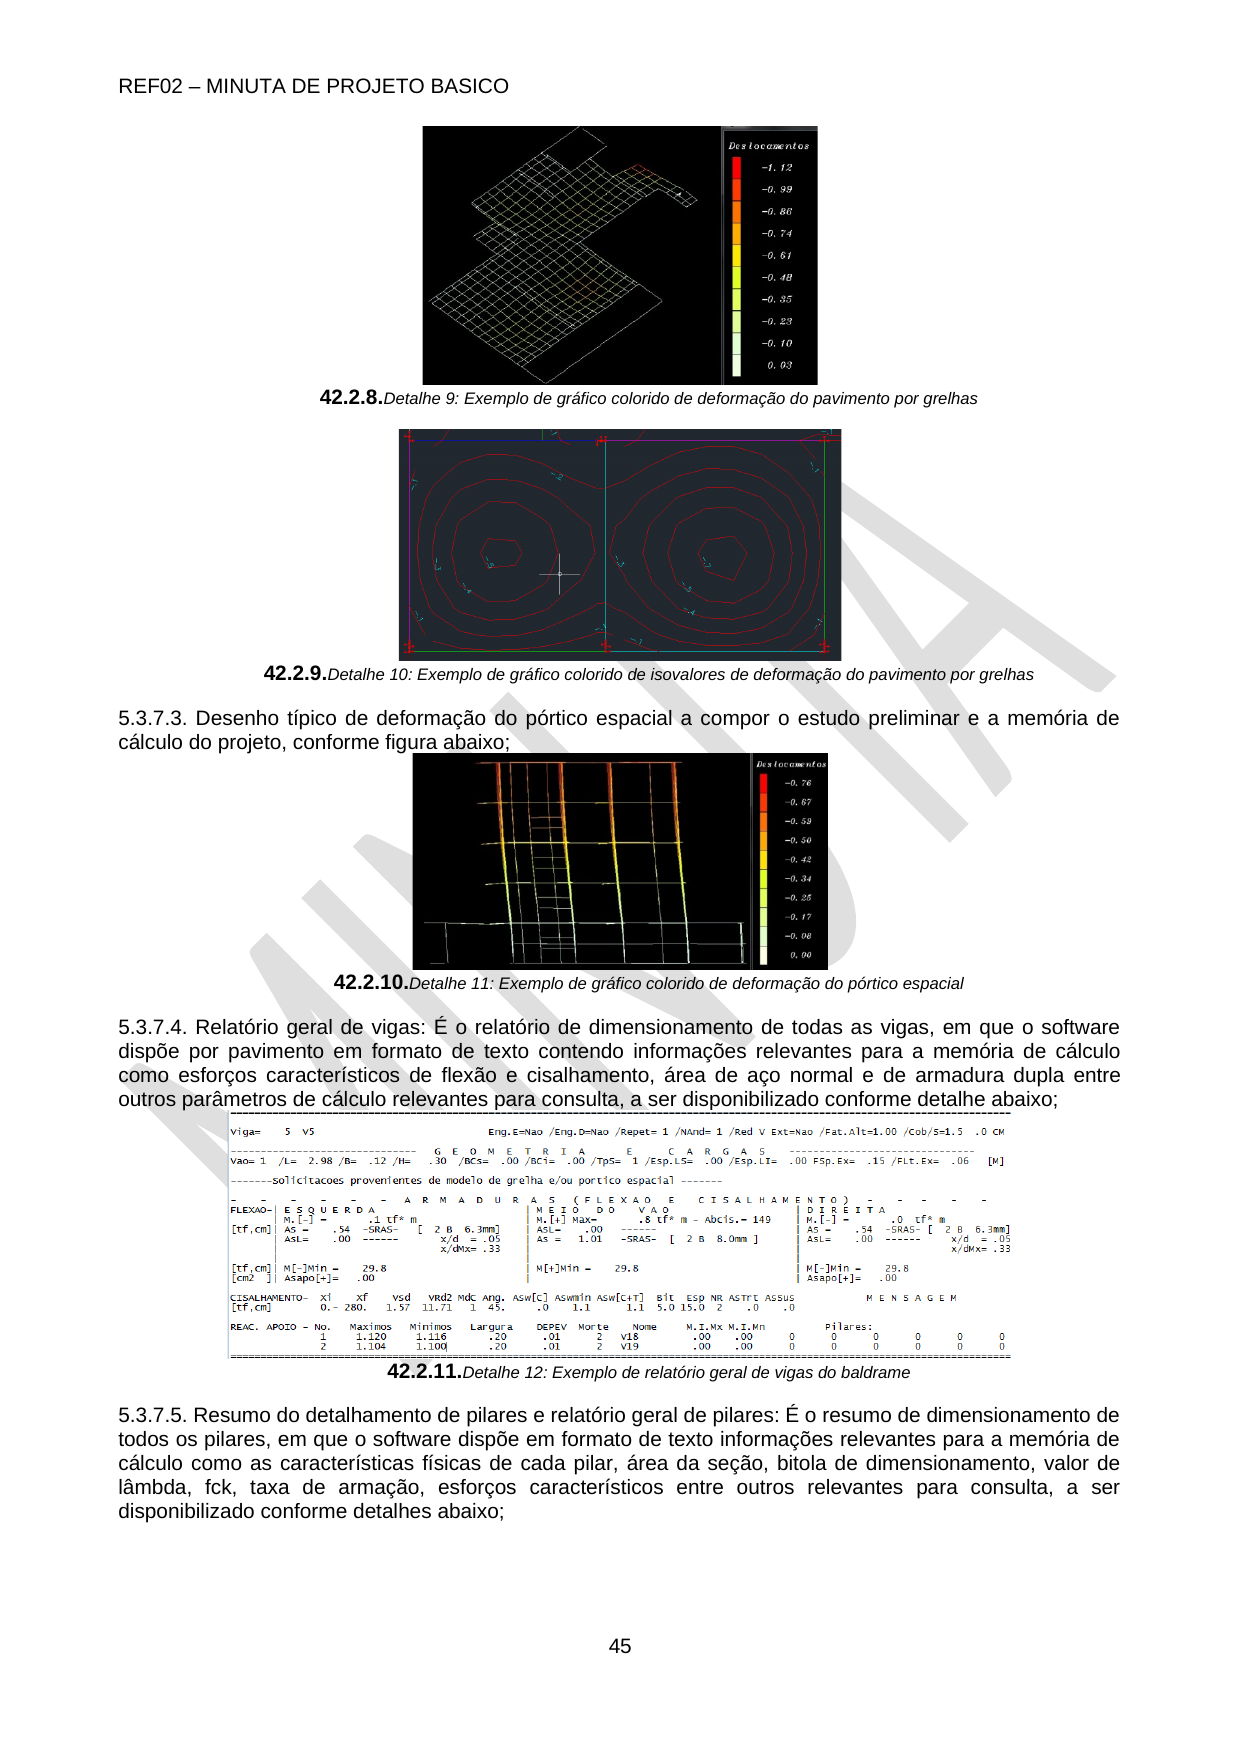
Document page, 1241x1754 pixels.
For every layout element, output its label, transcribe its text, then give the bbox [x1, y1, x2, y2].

subtitle 5.3.7.5. Resumo do detalhamento de pilares e relatório geral de pilares: É o resumo de dimensionamento de todos os pilares, em que o software dispõe em formato de texto informações relevantes para a memória de cálculo como as características físicas de cada pilar, área da seção, bitola de dimensionamento, valor de lâmbda, fck, taxa de armação, esforços característicos entre outros relevantes para consulta, a ser disponibilizado conforme detalhes abaixo; [118, 1403, 1122, 1523]
subtitle 8.4.9. Diagramas: [258, 970, 328, 994]
subtitle 5.3.7.3. Desenho típico de deformação do pórtico espacial a compor o estudo preliminar e a memória de cálculo do projeto, conforme figura abaixo; [964, 706, 1122, 754]
subtitle Detalhe 11: Exemplo de gráfico colorido de deformação do pórtico espacial [511, 970, 626, 994]
subtitle Trajeto vertical e identificação de condutores; [899, 661, 971, 685]
subtitle 5.3.7.3. Desenho típico de deformação do pórtico espacial a compor o estudo preliminar e a memória de cálculo do projeto, conforme figura abaixo; [701, 706, 859, 754]
subtitle Indicação de quadros elétricos. [661, 706, 747, 753]
subtitle 8.4.9. Diagramas: [373, 970, 435, 994]
subtitle 5.3.7.4. Relatório geral de vigas: É o relatório de dimensionamento de todas as vigas, em que o software dispõe por pavimento em formato de texto contendo informações relevantes para a memória de cálculo como esforços característicos de flexão e cisalhamento, área de aço normal e de armadura dupla entre outros parâmetros de cálculo relevantes para consulta, a ser disponibilizado conforme detalhe abaixo; [118, 1015, 339, 1111]
subtitle Detalhe 12: Exemplo de relatório geral de vigas do baldrame [118, 1358, 1122, 1382]
subtitle Detalhe 11: Exemplo de gráfico colorido de deformação do pórtico espacial [118, 970, 271, 994]
subtitle 5.3.7.4. Relatório geral de vigas: É o relatório de dimensionamento de todas as vigas, em que o software dispõe por pavimento em formato de texto contendo informações relevantes para a memória de cálculo como esforços característicos de flexão e cisalhamento, área de aço normal e de armadura dupla entre outros parâmetros de cálculo relevantes para consulta, a ser disponibilizado conforme detalhe abaixo; [457, 1015, 615, 1110]
subtitle Indicação de quadros elétricos. [812, 706, 899, 754]
subtitle 5.3.7.4. Relatório geral de vigas: É o relatório de dimensionamento de todas as vigas, em que o software dispõe por pavimento em formato de texto contendo informações relevantes para a memória de cálculo como esforços característicos de flexão e cisalhamento, área de aço normal e de armadura dupla entre outros parâmetros de cálculo relevantes para consulta, a ser disponibilizado conforme detalhe abaixo; [556, 1015, 1122, 1111]
subtitle 5.3.7.3. Desenho típico de deformação do pórtico espacial a compor o estudo preliminar e a memória de cálculo do projeto, conforme figura abaixo; [852, 706, 964, 754]
subtitle Detalhe 10: Exemplo de gráfico colorido de isovalores de deformação do pavimento por grelhas [948, 661, 1081, 685]
subtitle Detalhe 11: Exemplo de gráfico colorido de deformação do pórtico espacial [305, 970, 396, 994]
subtitle 5.3.7.3. Desenho típico de deformação do pórtico espacial a compor o estudo preliminar e a memória de cálculo do projeto, conforme figura abaixo; [118, 706, 530, 754]
subtitle Indicação de quadros elétricos. [489, 706, 570, 753]
subtitle 8.4.9. Diagramas: [476, 970, 534, 994]
subtitle 8.4.9.1. Diagrama unifilar de média tensão, indicando entrada de energia, dispositivos de proteção e manobra, derivações, transformadores de distribuição, corrente e potencial. [284, 1015, 444, 1110]
subtitle Detalhe 9: Exemplo de gráfico colorido de deformação do pavimento por grelhas [118, 385, 1122, 409]
picture [422, 126, 818, 385]
subtitle 5.3.7.3. Desenho típico de deformação do pórtico espacial a compor o estudo preliminar e a memória de cálculo do projeto, conforme figura abaixo; [524, 706, 707, 753]
subtitle Detalhe 10: Exemplo de gráfico colorido de isovalores de deformação do pavimento por grelhas [656, 661, 790, 685]
subtitle Trajeto vertical e identificação de condutores; [616, 661, 679, 685]
subtitle Detalhe 10: Exemplo de gráfico colorido de isovalores de deformação do pavimento por grelhas [118, 661, 639, 685]
subtitle 8.4.9.1. Diagrama unifilar de média tensão, indicando entrada de energia, dispositivos de proteção e manobra, derivações, transformadores de distribuição, corrente e potencial. [418, 1015, 551, 1110]
subtitle 8.4.9. Diagramas: [580, 970, 714, 994]
subtitle Indicação de quadros elétricos. [930, 706, 998, 754]
subtitle 8.4.9.1. Diagrama unifilar de média tensão, indicando entrada de energia, dispositivos de proteção e manobra, derivações, transformadores de distribuição, corrente e potencial. [521, 1015, 650, 1110]
subtitle Trajeto vertical e identificação de condutores; [767, 661, 830, 685]
subtitle Trajeto vertical e identificação de condutores; [1049, 661, 1117, 685]
picture [398, 429, 842, 661]
subtitle Detalhe 11: Exemplo de gráfico colorido de deformação do pórtico espacial [691, 970, 1122, 994]
picture [412, 753, 828, 970]
subtitle 8.4.9.1. Diagrama unifilar de média tensão, indicando entrada de energia, dispositivos de proteção e manobra, derivações, transformadores de distribuição, corrente e potencial. [119, 1062, 225, 1111]
picture [227, 1110, 1013, 1359]
subtitle Detalhe 10: Exemplo de gráfico colorido de isovalores de deformação do pavimento por grelhas [807, 661, 915, 685]
subtitle 5.3.7.4. Relatório geral de vigas: É o relatório de dimensionamento de todas as vigas, em que o software dispõe por pavimento em formato de texto contendo informações relevantes para a memória de cálculo como esforços característicos de flexão e cisalhamento, área de aço normal e de armadura dupla entre outros parâmetros de cálculo relevantes para consulta, a ser disponibilizado conforme detalhe abaixo; [350, 1015, 498, 1110]
subtitle Detalhe 11: Exemplo de gráfico colorido de deformação do pórtico espacial [412, 970, 499, 994]
